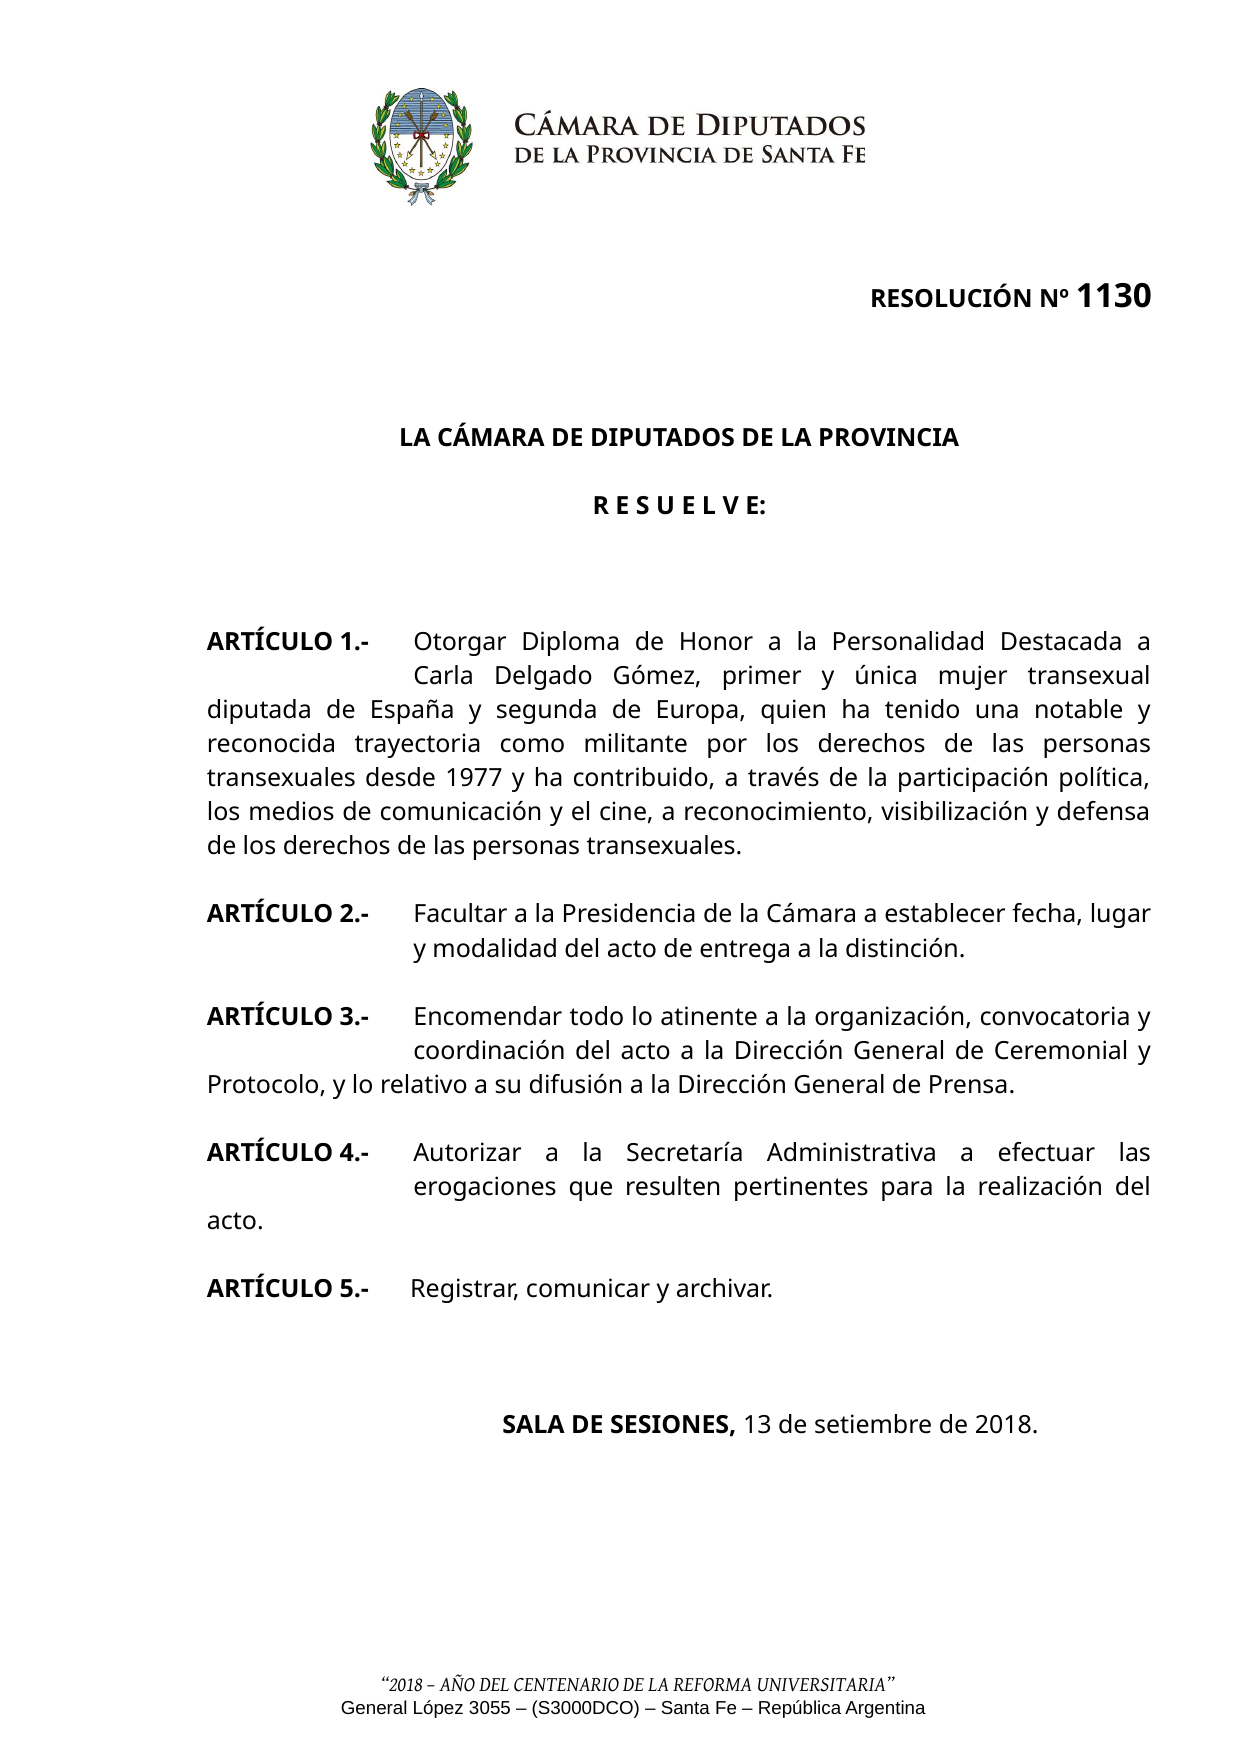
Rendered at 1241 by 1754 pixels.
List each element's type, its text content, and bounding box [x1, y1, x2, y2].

table_header ARTÍCULO 1.- [207, 624, 413, 674]
text Facultar a la Presidencia de la Cámara a establecer fecha, lugar y modalidad del acto de entrega a la distinción. [207, 896, 1152, 964]
text RESOLUCIÓN Nº 1130 [207, 272, 1152, 317]
text Otorgar Diploma de Honor a la Personalidad Destacada a Carla Delgado Gómez, primer y única mujer transexual diputada de España y segunda de Europa, quien ha tenido una notable y reconocida trayectoria como militante por los derechos de las personas transexuales desde 1977 y ha contribuido, a través de la participación política, los medios de comunicación y el cine, a reconocimiento, visibilización y defensa de los derechos de las personas transexuales. [207, 624, 1152, 862]
table_header ARTÍCULO 2.- [207, 896, 413, 946]
text LA CÁMARA DE DIPUTADOS DE LA PROVINCIA [207, 419, 1152, 453]
text R E S U E L V E: [207, 487, 1152, 521]
text Registrar, comunicar y archivar. [410, 1271, 1152, 1305]
table_header ARTÍCULO 5.- [207, 1271, 410, 1321]
table_header ARTÍCULO 3.- [207, 998, 413, 1049]
picture [370, 88, 866, 210]
text Autorizar a la Secretaría Administrativa a efectuar las erogaciones que resulten pertinentes para la realización del acto. [207, 1134, 1152, 1237]
text Encomendar todo lo atinente a la organización, convocatoria y coordinación del acto a la Dirección General de Ceremonial y Protocolo, y lo relativo a su difusión a la Dirección General de Prensa. [207, 998, 1152, 1101]
table_header ARTÍCULO 4.- [207, 1135, 413, 1185]
text SALA DE SESIONES, 13 de setiembre de 2018. [207, 1407, 1152, 1441]
